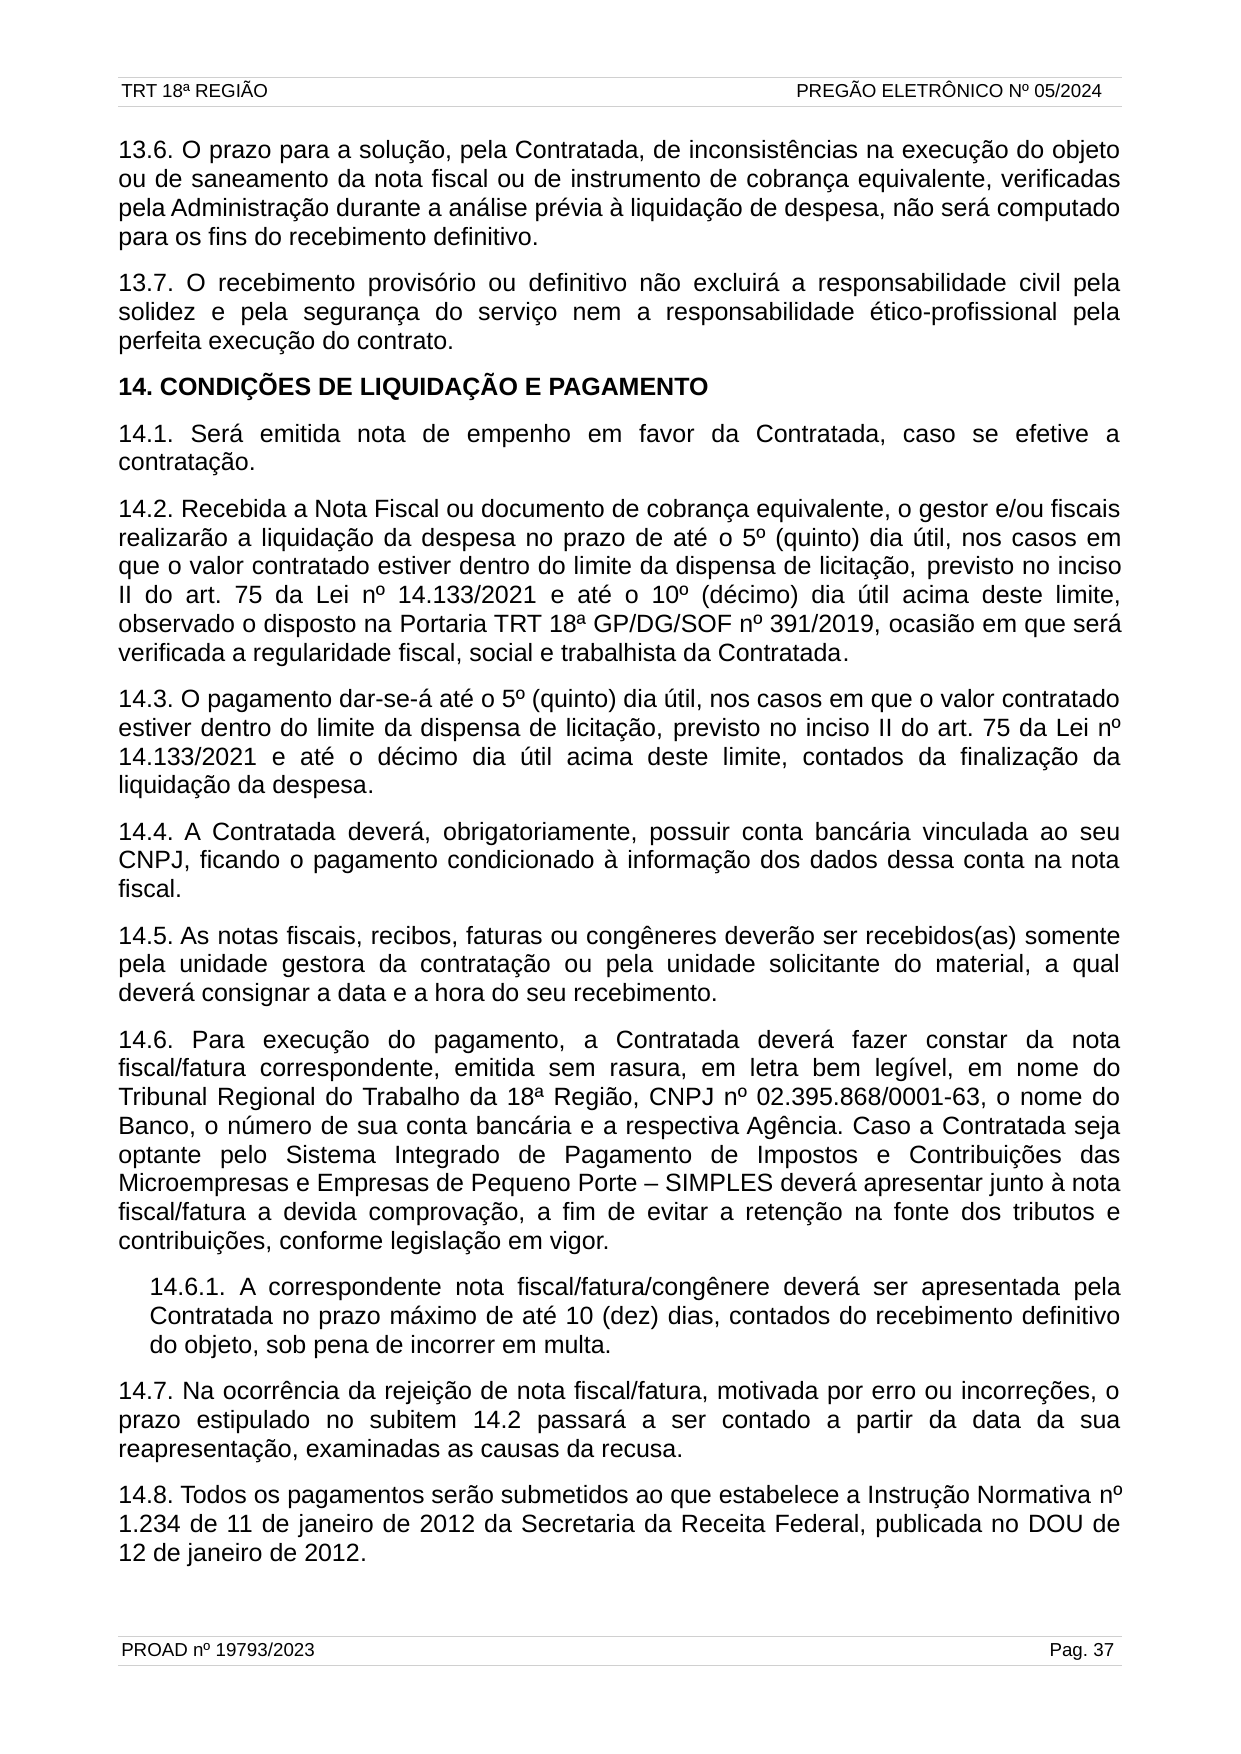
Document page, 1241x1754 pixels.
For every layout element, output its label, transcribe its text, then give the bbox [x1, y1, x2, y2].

text 14.5. As notas fiscais, recibos, faturas ou congêneres deverão ser recebidos(as) somente pela unidade gestora da contratação ou pela unidade solicitante do material, a qual deverá consignar a data e a hora do seu recebimento. [118, 921, 1122, 1007]
text 14.8. Todos os pagamentos serão submetidos ao que estabelece a Instrução Normativa nº 1.234 de 11 de janeiro de 2012 da Secretaria da Receita Federal, publicada no DOU de 12 de janeiro de 2012. [118, 1480, 1122, 1567]
text 13.6. O prazo para a solução, pela Contratada, de inconsistências na execução do objeto ou de saneamento da nota fiscal ou de instrumento de cobrança equivalente, verificadas pela Administração durante a análise prévia à liquidação de despesa, não será computado para os fins do recebimento definitivo. [118, 136, 1122, 251]
text 14.3. O pagamento dar-se-á até o 5º (quinto) dia útil, nos casos em que o valor contratado estiver dentro do limite da dispensa de licitação, previsto no inciso II do art. 75 da Lei nº 14.133/2021 e até o décimo dia útil acima deste limite, contados da finalização da liquidação da despesa. [118, 684, 1122, 799]
text 14.7. Na ocorrência da rejeição de nota fiscal/fatura, motivada por erro ou incorreções, o prazo estipulado no subitem 14.2 passará a ser contado a partir da data da sua reapresentação, examinadas as causas da recusa. [118, 1376, 1122, 1463]
text 14.6. Para execução do pagamento, a Contratada deverá fazer constar da nota fiscal/fatura correspondente, emitida sem rasura, em letra bem legível, em nome do Tribunal Regional do Trabalho da 18ª Região, CNPJ nº 02.395.868/0001-63, o nome do Banco, o número de sua conta bancária e a respectiva Agência. Caso a Contratada seja optante pelo Sistema Integrado de Pagamento de Impostos e Contribuições das Microempresas e Empresas de Pequeno Porte – SIMPLES deverá apresentar junto à nota fiscal/fatura a devida comprovação, a fim de evitar a retenção na fonte dos tributos e contribuições, conforme legislação em vigor. [118, 1025, 1122, 1255]
text 14.2. Recebida a Nota Fiscal ou documento de cobrança equivalente, o gestor e/ou fiscais realizarão a liquidação da despesa no prazo de até o 5º (quinto) dia útil, nos casos em que o valor contratado estiver dentro do limite da dispensa de licitação, previsto no inciso II do art. 75 da Lei nº 14.133/2021 e até o 10º (décimo) dia útil acima deste limite, observado o disposto na Portaria TRT 18ª GP/DG/SOF nº 391/2019, ocasião em que será verificada a regularidade fiscal, social e trabalhista da Contratada. [118, 494, 1122, 666]
text 13.7. O recebimento provisório ou definitivo não excluirá a responsabilidade civil pela solidez e pela segurança do serviço nem a responsabilidade ético-profissional pela perfeita execução do contrato. [118, 268, 1122, 354]
text 14.1. Será emitida nota de empenho em favor da Contratada, caso se efetive a contratação. [118, 419, 1122, 476]
text 14. CONDIÇÕES DE LIQUIDAÇÃO E PAGAMENTO [118, 372, 1122, 401]
text 14.4. A Contratada deverá, obrigatoriamente, possuir conta bancária vinculada ao seu CNPJ, ficando o pagamento condicionado à informação dos dados dessa conta na nota fiscal. [118, 817, 1122, 903]
text 14.6.1. A correspondente nota fiscal/fatura/congênere deverá ser apresentada pela Contratada no prazo máximo de até 10 (dez) dias, contados do recebimento definitivo do objeto, sob pena de incorrer em multa. [149, 1272, 1122, 1359]
